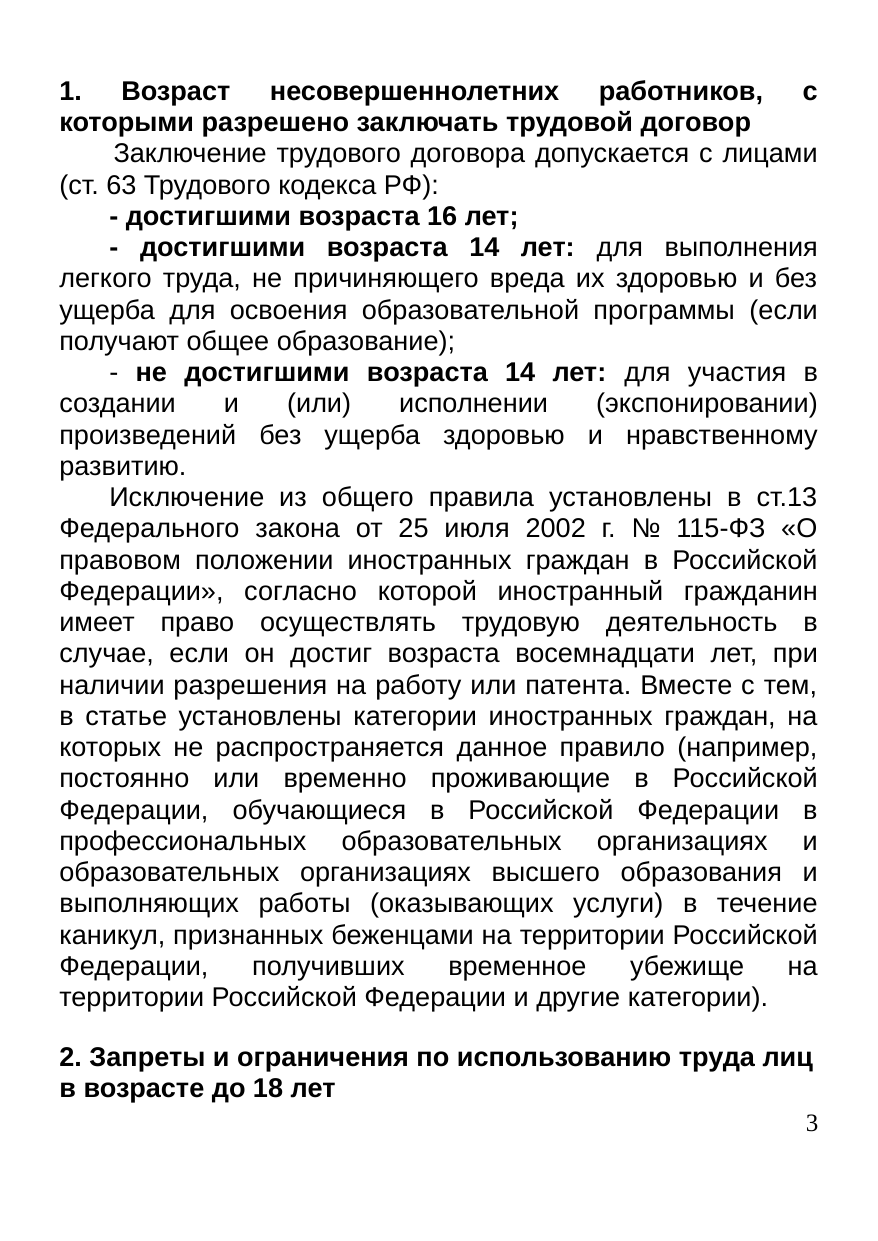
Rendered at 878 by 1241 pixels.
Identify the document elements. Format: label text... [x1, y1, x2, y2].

subtitle 1. Возраст несовершеннолетних работников, с которыми разрешено заключать трудовой договор [59, 75, 818, 137]
text - достигшими возраста 14 лет: для выполнения легкого труда, не причиняющего вреда их здоровью и без ущерба для освоения образовательной программы (если получают общее образование); [59, 231, 818, 356]
subtitle 2. Запреты и ограничения по использованию труда лиц в возрасте до 18 лет [59, 1041, 818, 1104]
text Исключение из общего правила установлены в ст.13 Федерального закона от 25 июля 2002 г. № 115-ФЗ «О правовом положении иностранных граждан в Российской Федерации», согласно которой иностранный гражданин имеет право осуществлять трудовую деятельность в случае, если он достиг возраста восемнадцати лет, при наличии разрешения на работу или патента. Вместе с тем, в статье установлены категории иностранных граждан, на которых не распространяется данное правило (например, постоянно или временно проживающие в Российской Федерации, обучающиеся в Российской Федерации в профессиональных образовательных организациях и образовательных организациях высшего образования и выполняющих работы (оказывающих услуги) в течение каникул, признанных беженцами на территории Российской Федерации, получивших временное убежище на территории Российской Федерации и другие категории). [59, 481, 818, 1012]
text Заключение трудового договора допускается с лицами (ст. 63 Трудового кодекса РФ): [59, 137, 818, 200]
text - достигшими возраста 16 лет; [59, 200, 818, 231]
text - не достигшими возраста 14 лет: для участия в создании и (или) исполнении (экспонировании) произведений без ущерба здоровью и нравственному развитию. [59, 356, 818, 481]
